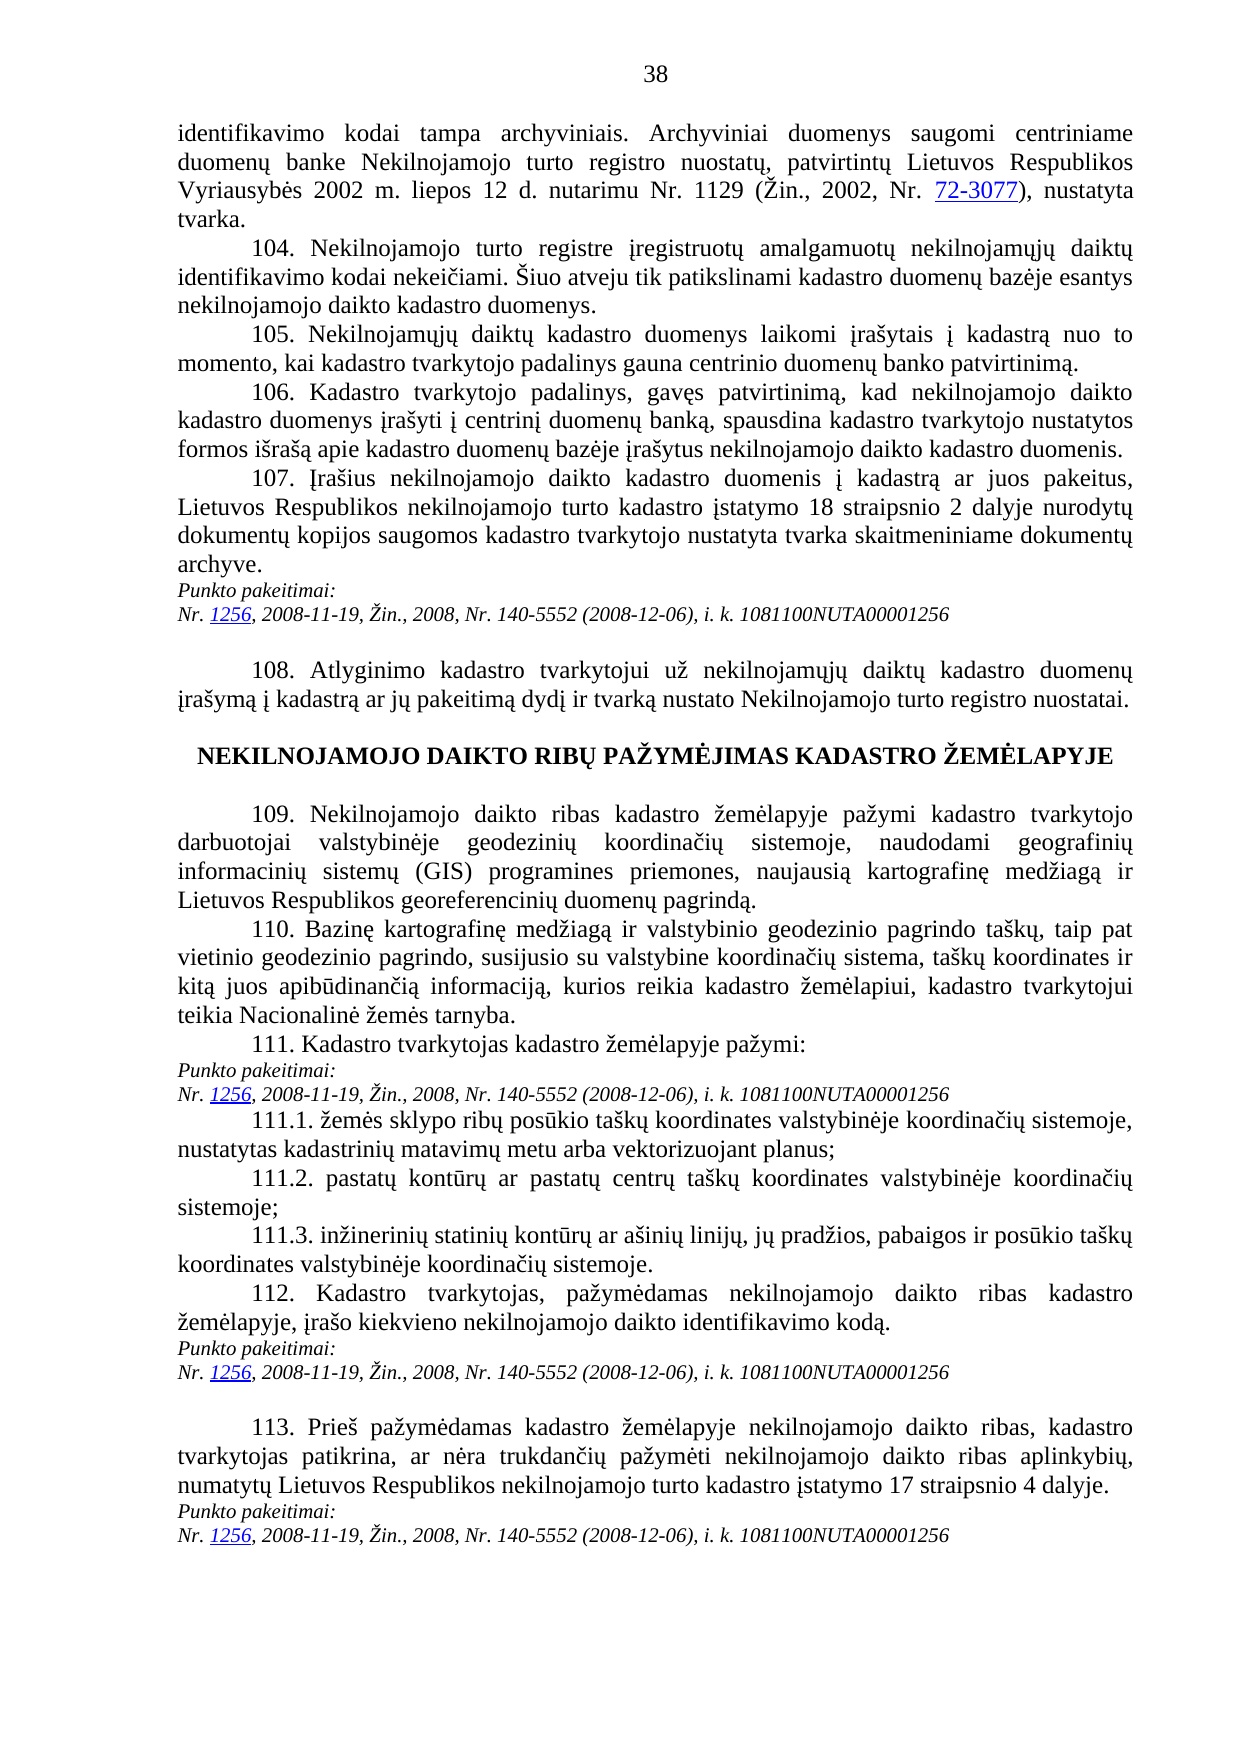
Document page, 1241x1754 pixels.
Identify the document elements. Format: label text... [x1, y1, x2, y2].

text Nr. 1256, 2008-11-19, Žin., 2008, Nr. 140-5552 (2008-12-06), i. k. 1081100NUTA00001256 [177, 1360, 1134, 1384]
text Punkto pakeitimai: [177, 1057, 1134, 1082]
text Nekilnojamojo daikto ribų pažymėjimas kadastro žemėlapyje [177, 741, 1134, 770]
text 109. Nekilnojamojo daikto ribas kadastro žemėlapyje pažymi kadastro tvarkytojo darbuotojai valstybinėje geodezinių koordinačių sistemoje, naudodami geografinių informacinių sistemų (GIS) programines priemones, naujausią kartografinę medžiagą ir Lietuvos Respublikos georeferencinių duomenų pagrindą. [177, 799, 1134, 914]
text 111.2. pastatų kontūrų ar pastatų centrų taškų koordinates valstybinėje koordinačių sistemoje; [177, 1163, 1134, 1221]
text identifikavimo kodai tampa archyviniais. Archyviniai duomenys saugomi centriniame duomenų banke Nekilnojamojo turto registro nuostatų, patvirtintų Lietuvos Respublikos Vyriausybės 2002 m. liepos 12 d. nutarimu Nr. 1129 (Žin., 2002, Nr. 72-3077), nustatyta tvarka. [177, 118, 1134, 233]
text 110. Bazinę kartografinę medžiagą ir valstybinio geodezinio pagrindo taškų, taip pat vietinio geodezinio pagrindo, susijusio su valstybine koordinačių sistema, taškų koordinates ir kitą juos apibūdinančią informaciją, kurios reikia kadastro žemėlapiui, kadastro tvarkytojui teikia Nacionalinė žemės tarnyba. [177, 914, 1134, 1029]
text Punkto pakeitimai: [177, 1336, 1134, 1360]
text Punkto pakeitimai: [177, 578, 1134, 602]
text 111.3. inžinerinių statinių kontūrų ar ašinių linijų, jų pradžios, pabaigos ir posūkio taškų koordinates valstybinėje koordinačių sistemoje. [177, 1221, 1134, 1278]
text Punkto pakeitimai: [177, 1499, 1134, 1523]
text 104. Nekilnojamojo turto registre įregistruotų amalgamuotų nekilnojamųjų daiktų identifikavimo kodai nekeičiami. Šiuo atveju tik patikslinami kadastro duomenų bazėje esantys nekilnojamojo daikto kadastro duomenys. [177, 233, 1134, 319]
text Nr. 1256, 2008-11-19, Žin., 2008, Nr. 140-5552 (2008-12-06), i. k. 1081100NUTA00001256 [177, 1523, 1134, 1547]
text 106. Kadastro tvarkytojo padalinys, gavęs patvirtinimą, kad nekilnojamojo daikto kadastro duomenys įrašyti į centrinį duomenų banką, spausdina kadastro tvarkytojo nustatytos formos išrašą apie kadastro duomenų bazėje įrašytus nekilnojamojo daikto kadastro duomenis. [177, 377, 1134, 463]
text 111.1. žemės sklypo ribų posūkio taškų koordinates valstybinėje koordinačių sistemoje, nustatytas kadastrinių matavimų metu arba vektorizuojant planus; [177, 1106, 1134, 1163]
text 107. Įrašius nekilnojamojo daikto kadastro duomenis į kadastrą ar juos pakeitus, Lietuvos Respublikos nekilnojamojo turto kadastro įstatymo 18 straipsnio 2 dalyje nurodytų dokumentų kopijos saugomos kadastro tvarkytojo nustatyta tvarka skaitmeniniame dokumentų archyve. [177, 463, 1134, 578]
text Nr. 1256, 2008-11-19, Žin., 2008, Nr. 140-5552 (2008-12-06), i. k. 1081100NUTA00001256 [177, 602, 1134, 626]
text 111. Kadastro tvarkytojas kadastro žemėlapyje pažymi: [177, 1029, 1134, 1057]
text Nr. 1256, 2008-11-19, Žin., 2008, Nr. 140-5552 (2008-12-06), i. k. 1081100NUTA00001256 [177, 1082, 1134, 1106]
text 105. Nekilnojamųjų daiktų kadastro duomenys laikomi įrašytais į kadastrą nuo to momento, kai kadastro tvarkytojo padalinys gauna centrinio duomenų banko patvirtinimą. [177, 319, 1134, 377]
text 108. Atlyginimo kadastro tvarkytojui už nekilnojamųjų daiktų kadastro duomenų įrašymą į kadastrą ar jų pakeitimą dydį ir tvarką nustato Nekilnojamojo turto registro nuostatai. [177, 655, 1134, 712]
text 113. Prieš pažymėdamas kadastro žemėlapyje nekilnojamojo daikto ribas, kadastro tvarkytojas patikrina, ar nėra trukdančių pažymėti nekilnojamojo daikto ribas aplinkybių, numatytų Lietuvos Respublikos nekilnojamojo turto kadastro įstatymo 17 straipsnio 4 dalyje. [177, 1412, 1134, 1499]
text 112. Kadastro tvarkytojas, pažymėdamas nekilnojamojo daikto ribas kadastro žemėlapyje, įrašo kiekvieno nekilnojamojo daikto identifikavimo kodą. [177, 1278, 1134, 1336]
